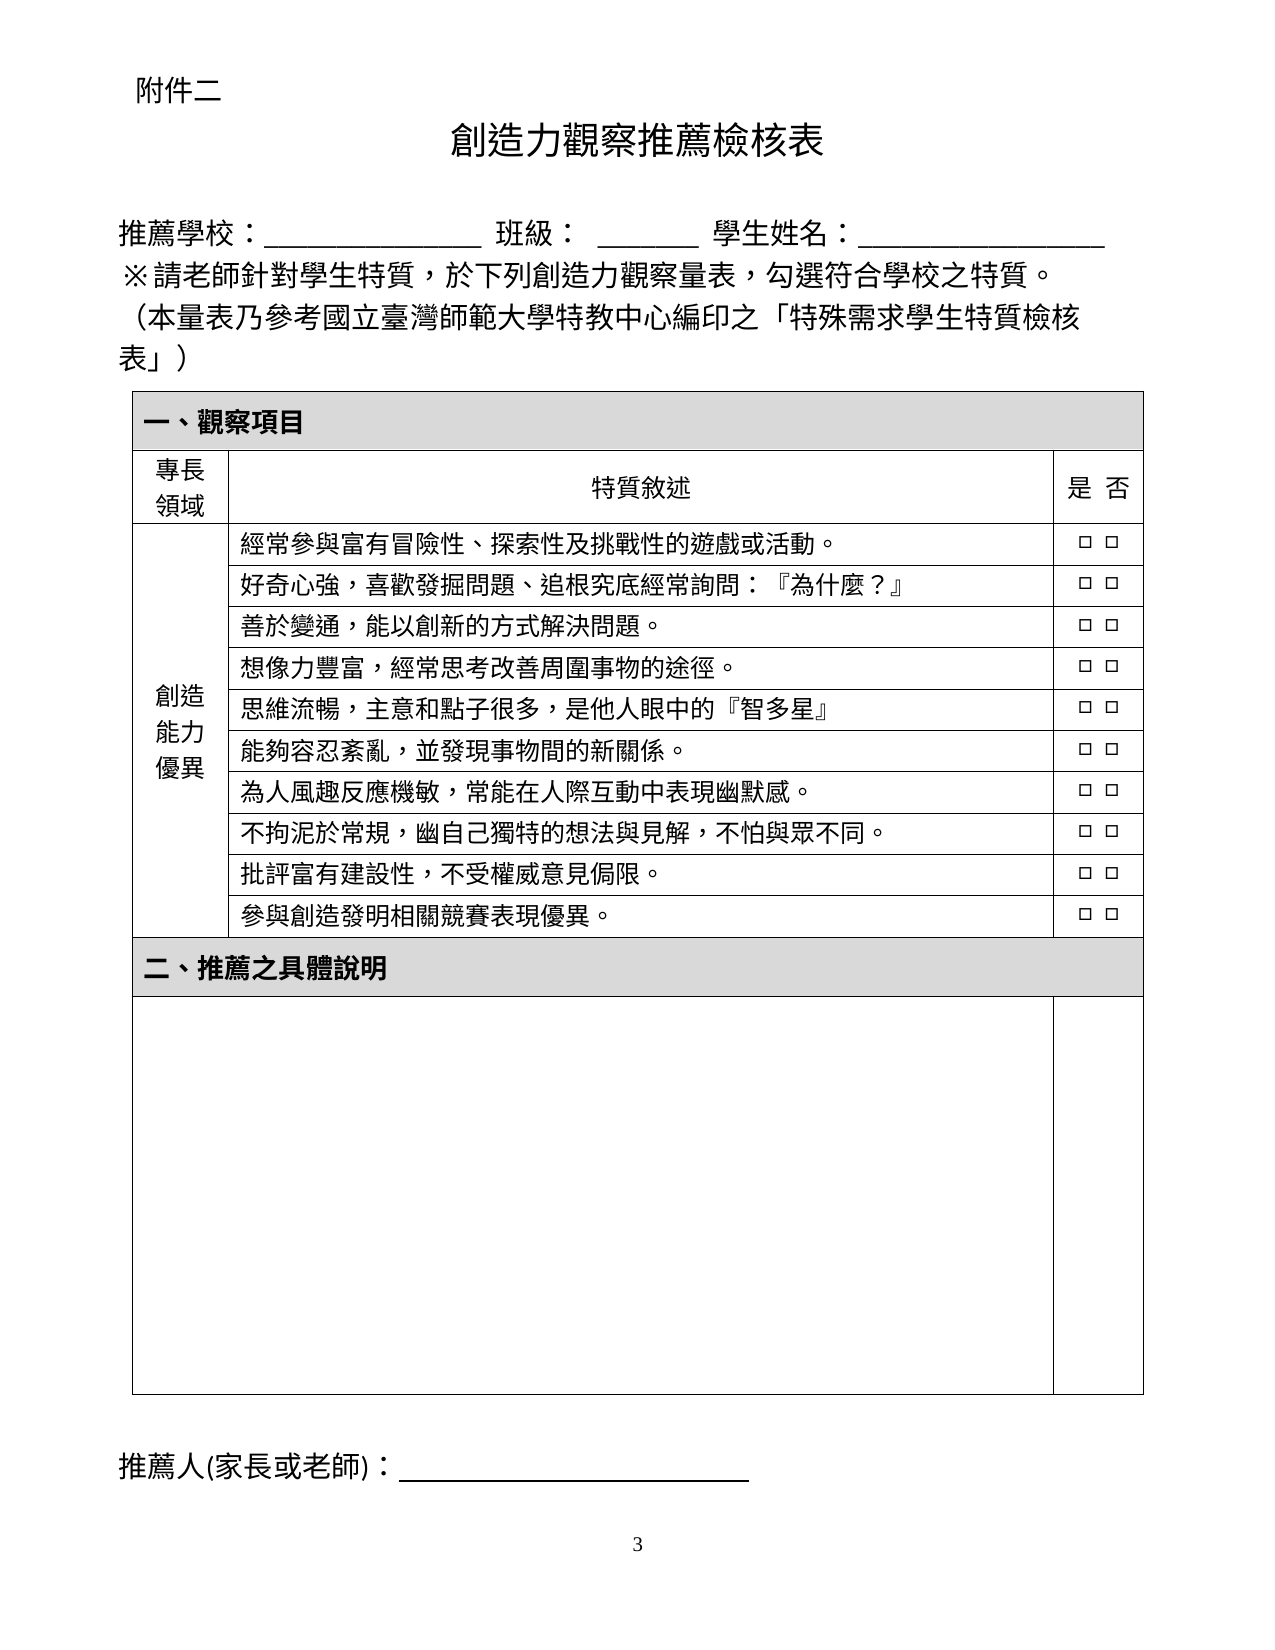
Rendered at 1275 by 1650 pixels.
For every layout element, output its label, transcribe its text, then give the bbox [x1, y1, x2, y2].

table_cell □ □ [1054, 524, 1143, 564]
table_cell 經常參與富有冒險性、探索性及挑戰性的遊戲或活動。 [229, 524, 1053, 564]
table_cell 善於變通，能以創新的方式解決問題。 [229, 607, 1053, 647]
table_cell 思維流暢，主意和點子很多，是他人眼中的『智多星』 [229, 690, 1053, 730]
table_cell 批評富有建設性，不受權威意見侷限。 [229, 855, 1053, 895]
table_cell 二、推薦之具體說明 [133, 938, 1143, 996]
table_cell □ □ [1054, 607, 1143, 647]
table_cell □ □ [1054, 896, 1143, 937]
table_cell [1054, 997, 1143, 1393]
text 推薦學校：_______________ 班級： _______ 學生姓名：_________________ [118, 211, 1157, 253]
table_cell [133, 997, 1053, 1393]
table_cell 好奇心強，喜歡發掘問題、追根究底經常詢問：『為什麼？』 [229, 566, 1053, 606]
text （本量表乃參考國立臺灣師範大學特教中心編印之「特殊需求學生特質檢核表」） [118, 295, 1157, 378]
table_cell 創造能力優異 [133, 524, 228, 937]
table_cell □ □ [1054, 814, 1143, 854]
table_cell 參與創造發明相關競賽表現優異。 [229, 896, 1053, 937]
text 創造力觀察推薦檢核表 [118, 111, 1157, 165]
table_cell 特質敘述 [229, 451, 1053, 523]
table_cell □ □ [1054, 731, 1143, 771]
text ※請老師針對學生特質，於下列創造力觀察量表，勾選符合學校之特質。 [118, 253, 1157, 295]
table_cell 是 否 [1054, 451, 1143, 523]
text 推薦人(家長或老師)： [118, 1444, 1040, 1486]
table_cell 專長領域 [133, 451, 228, 523]
text [120, 60, 245, 130]
table_cell □ □ [1054, 648, 1143, 688]
text 附件二 [135, 67, 230, 110]
table_cell □ □ [1054, 566, 1143, 606]
table_cell □ □ [1054, 772, 1143, 813]
table_cell 不拘泥於常規，幽自己獨特的想法與見解，不怕與眾不同。 [229, 814, 1053, 854]
table_cell 為人風趣反應機敏，常能在人際互動中表現幽默感。 [229, 772, 1053, 813]
table_header 一、觀察項目 [133, 392, 1143, 449]
table_cell 能夠容忍紊亂，並發現事物間的新關係。 [229, 731, 1053, 771]
table_cell □ □ [1054, 855, 1143, 895]
table_cell 想像力豐富，經常思考改善周圍事物的途徑。 [229, 648, 1053, 688]
table_cell □ □ [1054, 690, 1143, 730]
